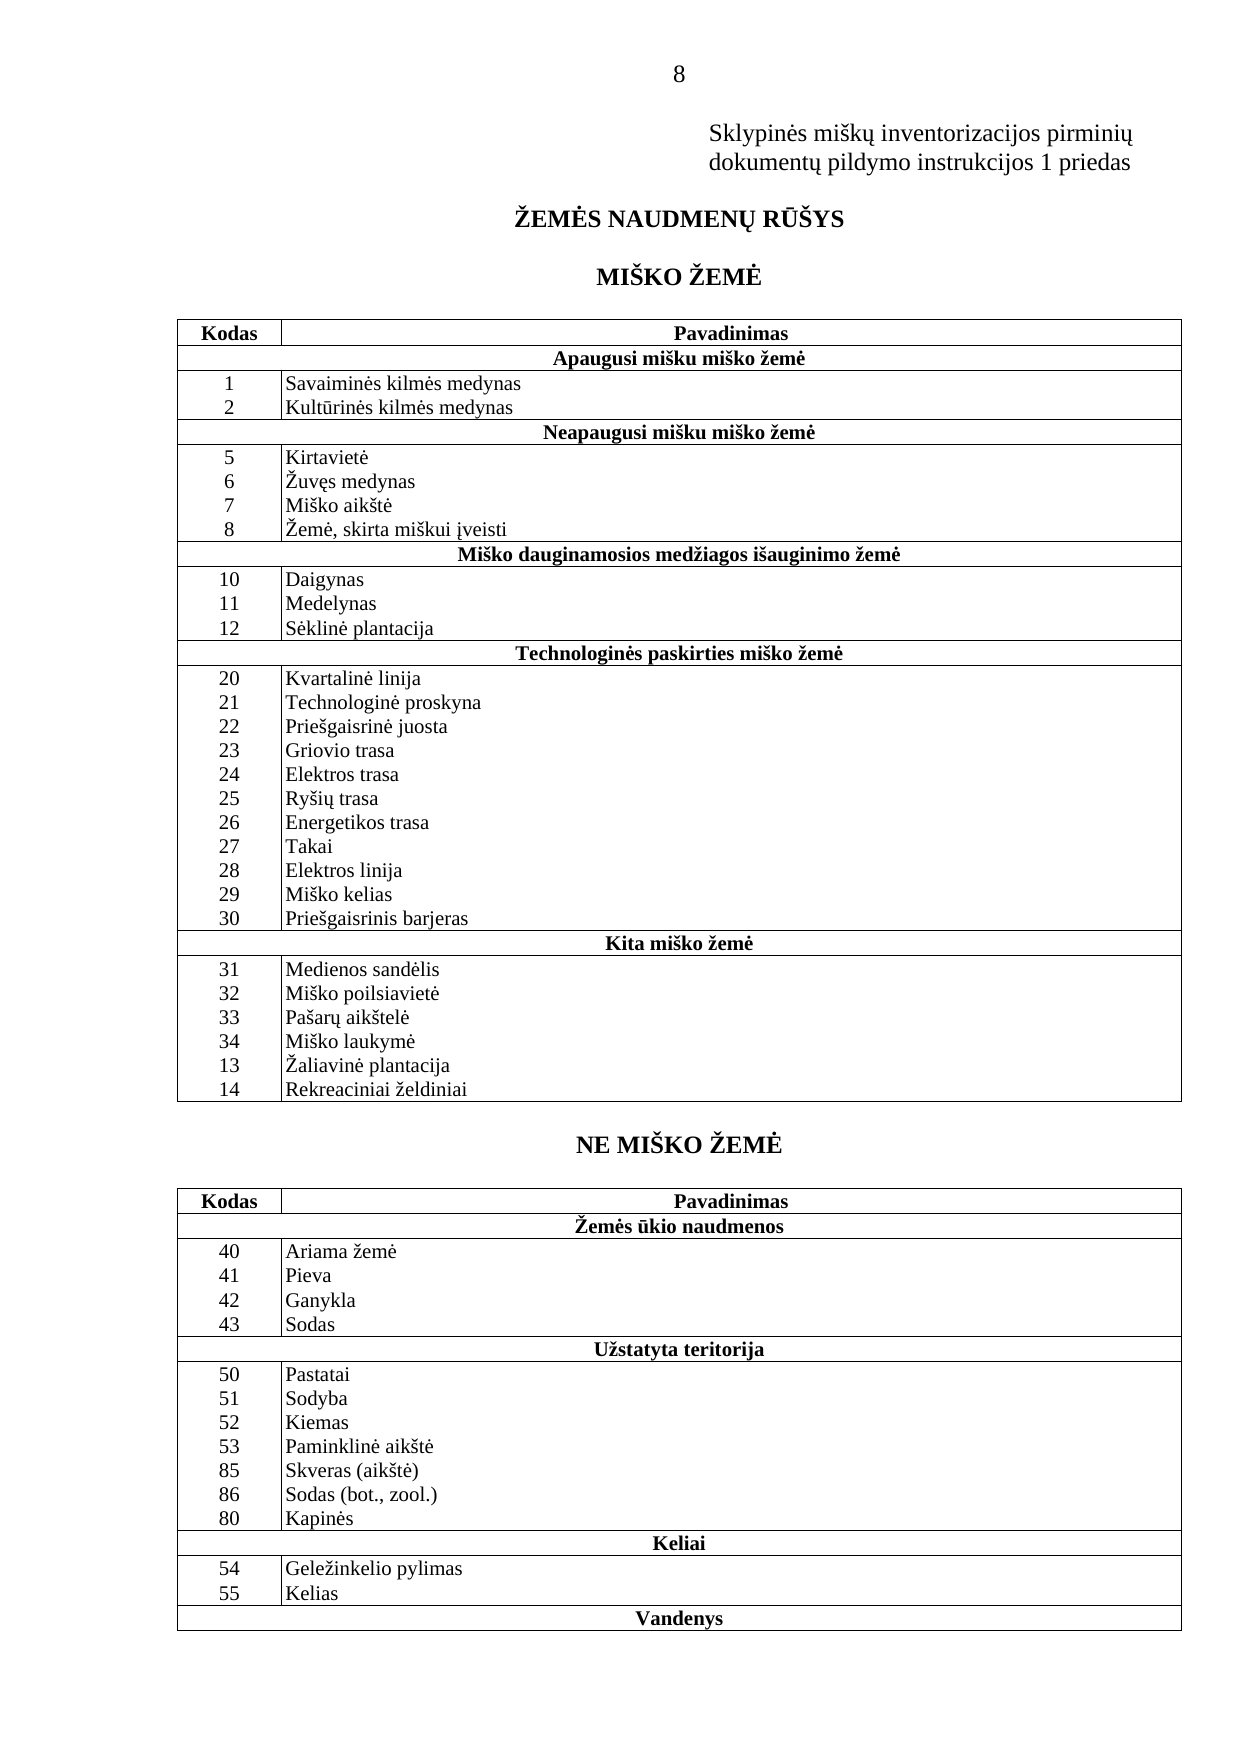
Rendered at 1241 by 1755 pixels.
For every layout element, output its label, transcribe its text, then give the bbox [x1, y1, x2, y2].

table_cell 40 41 42 43 [277, 1239, 281, 1336]
table_cell 5 6 7 8 [277, 445, 281, 541]
text dokumentų pildymo instrukcijos 1 priedas [177, 147, 1181, 176]
text ŽEMĖS NAUDMENŲ RŪŠYS [177, 204, 1181, 233]
table_cell 20 21 22 23 24 25 26 27 28 29 30 [277, 666, 281, 930]
text MIŠKO ŽEMĖ [177, 262, 1181, 291]
table_cell 1 2 [277, 371, 281, 419]
table_cell 31 32 33 34 13 14 [178, 956, 281, 1101]
table_cell 10 11 12 [277, 567, 281, 639]
text Sklypinės miškų inventorizacijos pirminių [177, 118, 1181, 147]
table_cell 54 55 [277, 1556, 281, 1604]
table_cell 50 51 52 53 85 86 80 [277, 1362, 281, 1530]
text NE MIŠKO ŽEMĖ [177, 1131, 1181, 1159]
table_cell Medienos sandėlis Miško poilsiavietė Pašarų aikštelė Miško laukymė Žaliavinė plantacija Rekreaciniai želdiniai [282, 956, 1181, 1101]
